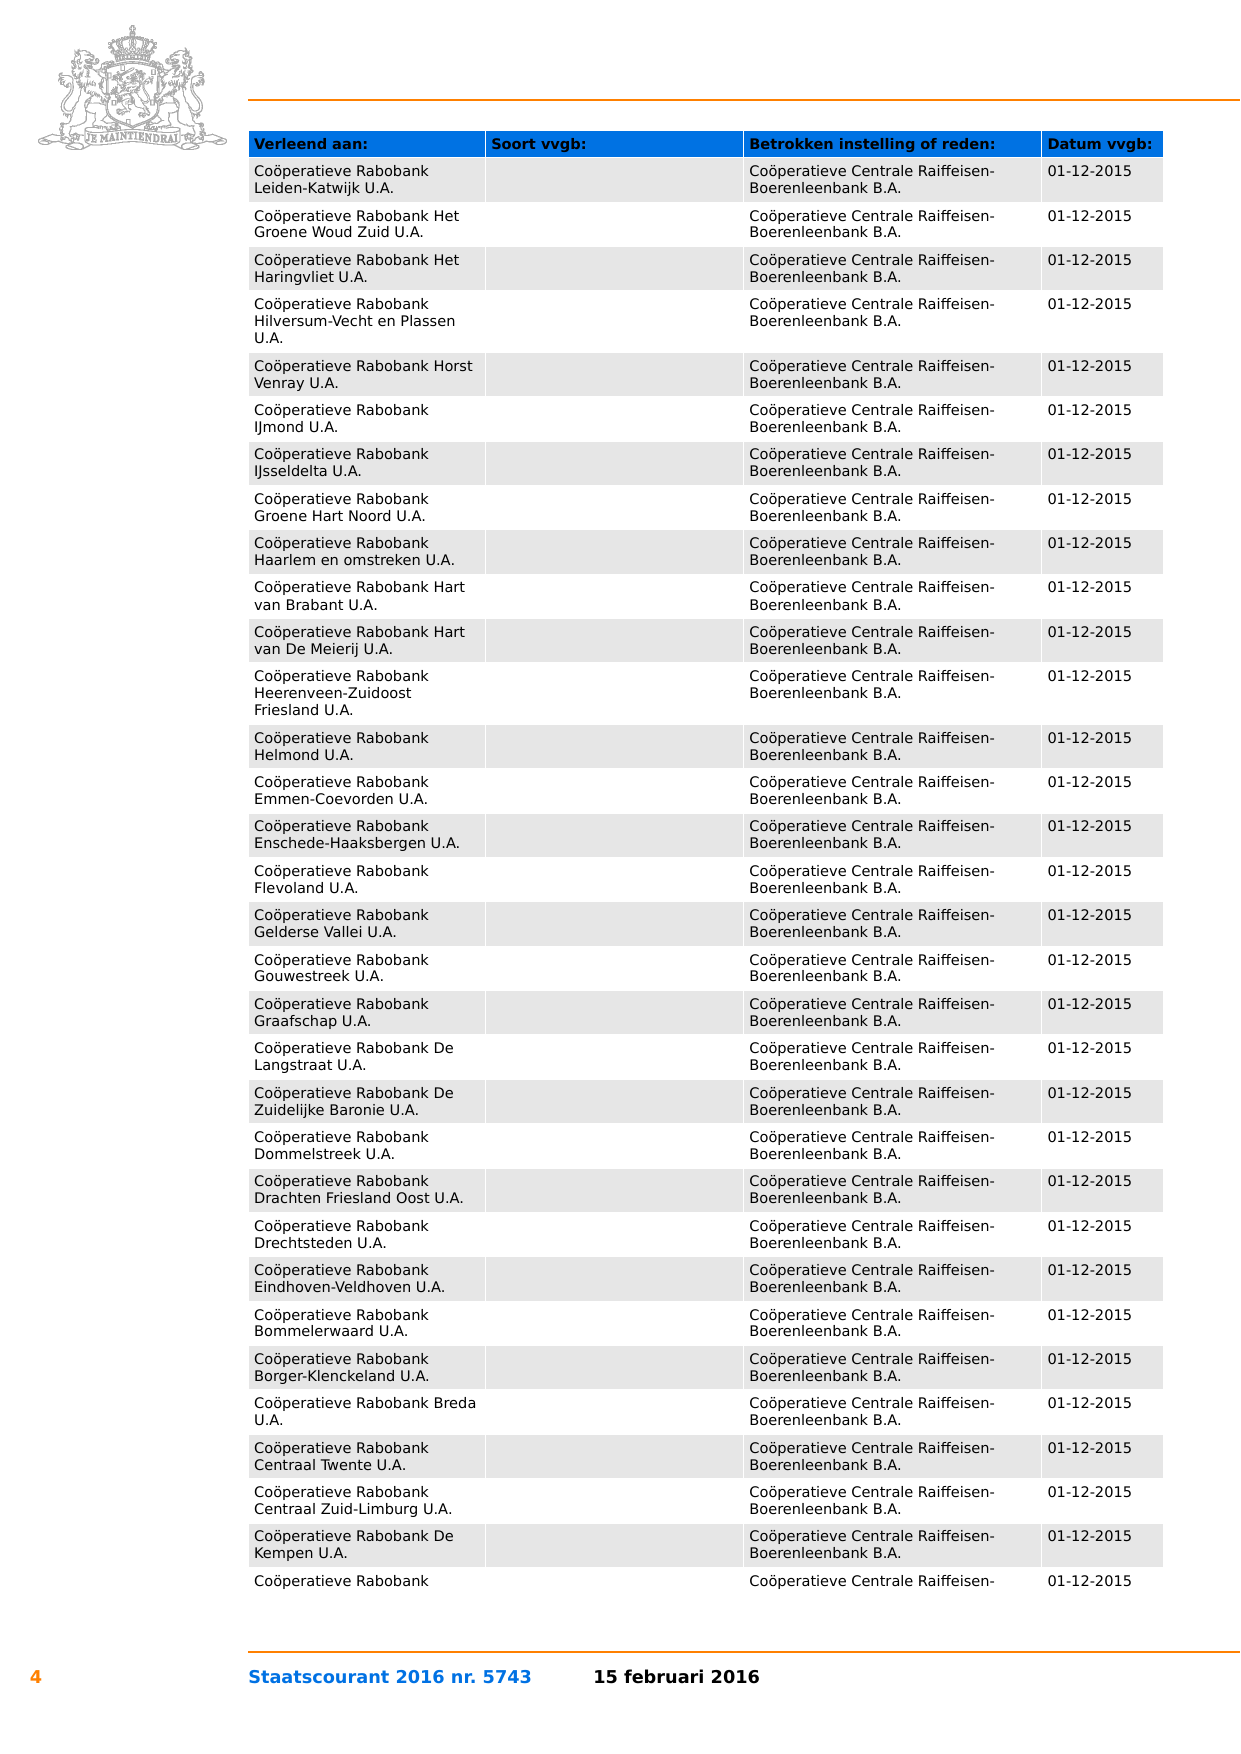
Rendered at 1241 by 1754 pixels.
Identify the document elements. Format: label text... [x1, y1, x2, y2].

table_cell 01-12-2015 [1042, 1390, 1163, 1434]
table_cell Coöperatieve Rabobank Breda U.A. [249, 1390, 485, 1434]
table_cell 01-12-2015 [1042, 158, 1163, 202]
table_cell Coöperatieve Centrale Raiffeisen-Boerenleenbank B.A. [744, 1257, 1041, 1301]
table_header Verleend aan: [249, 131, 485, 157]
table_cell 01-12-2015 [1042, 247, 1163, 290]
table_cell Coöperatieve Centrale Raiffeisen-Boerenleenbank B.A. [744, 1213, 1041, 1256]
table_cell [486, 442, 743, 485]
table_cell Coöperatieve Centrale Raiffeisen-Boerenleenbank B.A. [744, 1302, 1041, 1345]
table_cell Coöperatieve Rabobank Haarlem en omstreken U.A. [249, 530, 485, 574]
table_cell [486, 158, 743, 202]
table_cell 01-12-2015 [1042, 1435, 1163, 1478]
table_cell Coöperatieve Rabobank Flevoland U.A. [249, 858, 485, 901]
table_cell Coöperatieve Rabobank Graafschap U.A. [249, 991, 485, 1034]
table_cell Coöperatieve Rabobank Leiden-Katwijk U.A. [249, 158, 485, 202]
table_cell 01-12-2015 [1042, 769, 1163, 812]
table_cell Coöperatieve Centrale Raiffeisen-Boerenleenbank B.A. [744, 530, 1041, 574]
table_cell [486, 1479, 743, 1522]
table_cell [486, 1035, 743, 1079]
table_cell Coöperatieve Centrale Raiffeisen-Boerenleenbank B.A. [744, 991, 1041, 1034]
table_cell 01-12-2015 [1042, 1035, 1163, 1079]
table_cell Coöperatieve Centrale Raiffeisen-Boerenleenbank B.A. [744, 1124, 1041, 1167]
table_cell 01-12-2015 [1042, 814, 1163, 857]
table_cell Coöperatieve Centrale Raiffeisen-Boerenleenbank B.A. [744, 442, 1041, 485]
table_cell 01-12-2015 [1042, 1080, 1163, 1123]
table_cell Coöperatieve Rabobank Horst Venray U.A. [249, 353, 485, 396]
table_cell 01-12-2015 [1042, 1257, 1163, 1301]
table_cell Coöperatieve Centrale Raiffeisen-Boerenleenbank B.A. [744, 1479, 1041, 1522]
table_cell Coöperatieve Rabobank Gelderse Vallei U.A. [249, 902, 485, 946]
table_cell [486, 1346, 743, 1389]
table_cell [486, 530, 743, 574]
table_cell 01-12-2015 [1042, 353, 1163, 396]
table_cell Coöperatieve Rabobank [249, 1568, 485, 1594]
table_cell Coöperatieve Centrale Raiffeisen-Boerenleenbank B.A. [744, 814, 1041, 857]
table_cell [486, 769, 743, 812]
table_cell Coöperatieve Rabobank De Kempen U.A. [249, 1524, 485, 1567]
table_cell 01-12-2015 [1042, 619, 1163, 662]
table_cell 01-12-2015 [1042, 397, 1163, 441]
table_cell Coöperatieve Centrale Raiffeisen-Boerenleenbank B.A. [744, 158, 1041, 202]
table_cell Coöperatieve Centrale Raiffeisen-Boerenleenbank B.A. [744, 902, 1041, 946]
table_cell Coöperatieve Rabobank Emmen-Coevorden U.A. [249, 769, 485, 812]
table_cell Coöperatieve Rabobank Dommelstreek U.A. [249, 1124, 485, 1167]
table_cell Coöperatieve Centrale Raiffeisen-Boerenleenbank B.A. [744, 353, 1041, 396]
table_cell Coöperatieve Rabobank Gouwestreek U.A. [249, 947, 485, 990]
table_header Datum vvgb: [1042, 131, 1163, 157]
table_cell Coöperatieve Centrale Raiffeisen-Boerenleenbank B.A. [744, 1435, 1041, 1478]
table_cell Coöperatieve Rabobank IJsseldelta U.A. [249, 442, 485, 485]
table_cell Coöperatieve Centrale Raiffeisen- [744, 1568, 1041, 1594]
table_cell 01-12-2015 [1042, 902, 1163, 946]
table_cell Coöperatieve Centrale Raiffeisen-Boerenleenbank B.A. [744, 1080, 1041, 1123]
table_cell Coöperatieve Centrale Raiffeisen-Boerenleenbank B.A. [744, 486, 1041, 529]
table_cell 01-12-2015 [1042, 1213, 1163, 1256]
table_cell [486, 291, 743, 352]
table_cell Coöperatieve Rabobank Centraal Twente U.A. [249, 1435, 485, 1478]
table_cell [486, 725, 743, 768]
table_cell 01-12-2015 [1042, 664, 1163, 724]
table_cell Coöperatieve Rabobank De Langstraat U.A. [249, 1035, 485, 1079]
table_cell 01-12-2015 [1042, 291, 1163, 352]
table_cell Coöperatieve Rabobank Centraal Zuid-Limburg U.A. [249, 1479, 485, 1522]
table_header Soort vvgb: [486, 131, 743, 157]
table_cell [486, 814, 743, 857]
table_cell [486, 619, 743, 662]
table_cell [486, 1257, 743, 1301]
table_cell [486, 1124, 743, 1167]
table_cell Coöperatieve Centrale Raiffeisen-Boerenleenbank B.A. [744, 858, 1041, 901]
table_cell Coöperatieve Centrale Raiffeisen-Boerenleenbank B.A. [744, 1524, 1041, 1567]
table_cell Coöperatieve Rabobank Borger-Klenckeland U.A. [249, 1346, 485, 1389]
table_cell 01-12-2015 [1042, 1568, 1163, 1594]
table_cell Coöperatieve Rabobank IJmond U.A. [249, 397, 485, 441]
table_cell [486, 203, 743, 246]
table_cell [486, 1302, 743, 1345]
table_cell Coöperatieve Centrale Raiffeisen-Boerenleenbank B.A. [744, 1169, 1041, 1212]
table_cell Coöperatieve Centrale Raiffeisen-Boerenleenbank B.A. [744, 291, 1041, 352]
table_cell [486, 353, 743, 396]
table_cell 01-12-2015 [1042, 991, 1163, 1034]
table_cell 01-12-2015 [1042, 575, 1163, 618]
table_cell 01-12-2015 [1042, 1124, 1163, 1167]
table_cell Coöperatieve Rabobank Hart van De Meierij U.A. [249, 619, 485, 662]
table_cell Coöperatieve Centrale Raiffeisen-Boerenleenbank B.A. [744, 247, 1041, 290]
table_cell 01-12-2015 [1042, 530, 1163, 574]
table_header Betrokken instelling of reden: [744, 131, 1041, 157]
table_cell 01-12-2015 [1042, 947, 1163, 990]
table_cell 01-12-2015 [1042, 725, 1163, 768]
table_cell Coöperatieve Rabobank Hart van Brabant U.A. [249, 575, 485, 618]
table_cell Coöperatieve Centrale Raiffeisen-Boerenleenbank B.A. [744, 397, 1041, 441]
table_cell Coöperatieve Rabobank Enschede-Haaksbergen U.A. [249, 814, 485, 857]
table_cell Coöperatieve Rabobank Hilversum-Vecht en Plassen U.A. [249, 291, 485, 352]
table_cell Coöperatieve Centrale Raiffeisen-Boerenleenbank B.A. [744, 575, 1041, 618]
table_cell Coöperatieve Rabobank Drechtsteden U.A. [249, 1213, 485, 1256]
table_cell Coöperatieve Rabobank Heerenveen-Zuidoost Friesland U.A. [249, 664, 485, 724]
table_cell [486, 858, 743, 901]
picture [38, 25, 227, 150]
table_cell Coöperatieve Centrale Raiffeisen-Boerenleenbank B.A. [744, 1390, 1041, 1434]
table_cell [486, 575, 743, 618]
table_cell 01-12-2015 [1042, 1479, 1163, 1522]
table_cell Coöperatieve Rabobank Bommelerwaard U.A. [249, 1302, 485, 1345]
table_cell 01-12-2015 [1042, 203, 1163, 246]
table_cell 01-12-2015 [1042, 486, 1163, 529]
table_cell Coöperatieve Centrale Raiffeisen-Boerenleenbank B.A. [744, 203, 1041, 246]
table_cell [486, 1169, 743, 1212]
table_cell 01-12-2015 [1042, 1346, 1163, 1389]
table_cell Coöperatieve Rabobank Groene Hart Noord U.A. [249, 486, 485, 529]
table_cell [486, 902, 743, 946]
table_cell [486, 1390, 743, 1434]
table_cell Coöperatieve Rabobank Het Groene Woud Zuid U.A. [249, 203, 485, 246]
table_cell [486, 247, 743, 290]
table_cell Coöperatieve Centrale Raiffeisen-Boerenleenbank B.A. [744, 664, 1041, 724]
table_cell [486, 1568, 743, 1594]
table_cell [486, 1213, 743, 1256]
table_cell [486, 991, 743, 1034]
table_cell 01-12-2015 [1042, 1302, 1163, 1345]
table_cell [486, 397, 743, 441]
table_cell Coöperatieve Centrale Raiffeisen-Boerenleenbank B.A. [744, 725, 1041, 768]
table_cell Coöperatieve Centrale Raiffeisen-Boerenleenbank B.A. [744, 1035, 1041, 1079]
table_cell [486, 664, 743, 724]
table_cell [486, 1524, 743, 1567]
table_cell [486, 1080, 743, 1123]
table_cell 01-12-2015 [1042, 442, 1163, 485]
table_cell Coöperatieve Rabobank Helmond U.A. [249, 725, 485, 768]
table_cell Coöperatieve Rabobank Eindhoven-Veldhoven U.A. [249, 1257, 485, 1301]
table_cell 01-12-2015 [1042, 858, 1163, 901]
table_cell Coöperatieve Centrale Raiffeisen-Boerenleenbank B.A. [744, 947, 1041, 990]
table_cell Coöperatieve Centrale Raiffeisen-Boerenleenbank B.A. [744, 619, 1041, 662]
table_cell [486, 947, 743, 990]
table_cell [486, 1435, 743, 1478]
table_cell Coöperatieve Rabobank Drachten Friesland Oost U.A. [249, 1169, 485, 1212]
table_cell [486, 486, 743, 529]
table_cell Coöperatieve Rabobank De Zuidelijke Baronie U.A. [249, 1080, 485, 1123]
table_cell 01-12-2015 [1042, 1169, 1163, 1212]
table_cell 01-12-2015 [1042, 1524, 1163, 1567]
table_cell Coöperatieve Centrale Raiffeisen-Boerenleenbank B.A. [744, 1346, 1041, 1389]
table_cell Coöperatieve Centrale Raiffeisen-Boerenleenbank B.A. [744, 769, 1041, 812]
table_cell Coöperatieve Rabobank Het Haringvliet U.A. [249, 247, 485, 290]
